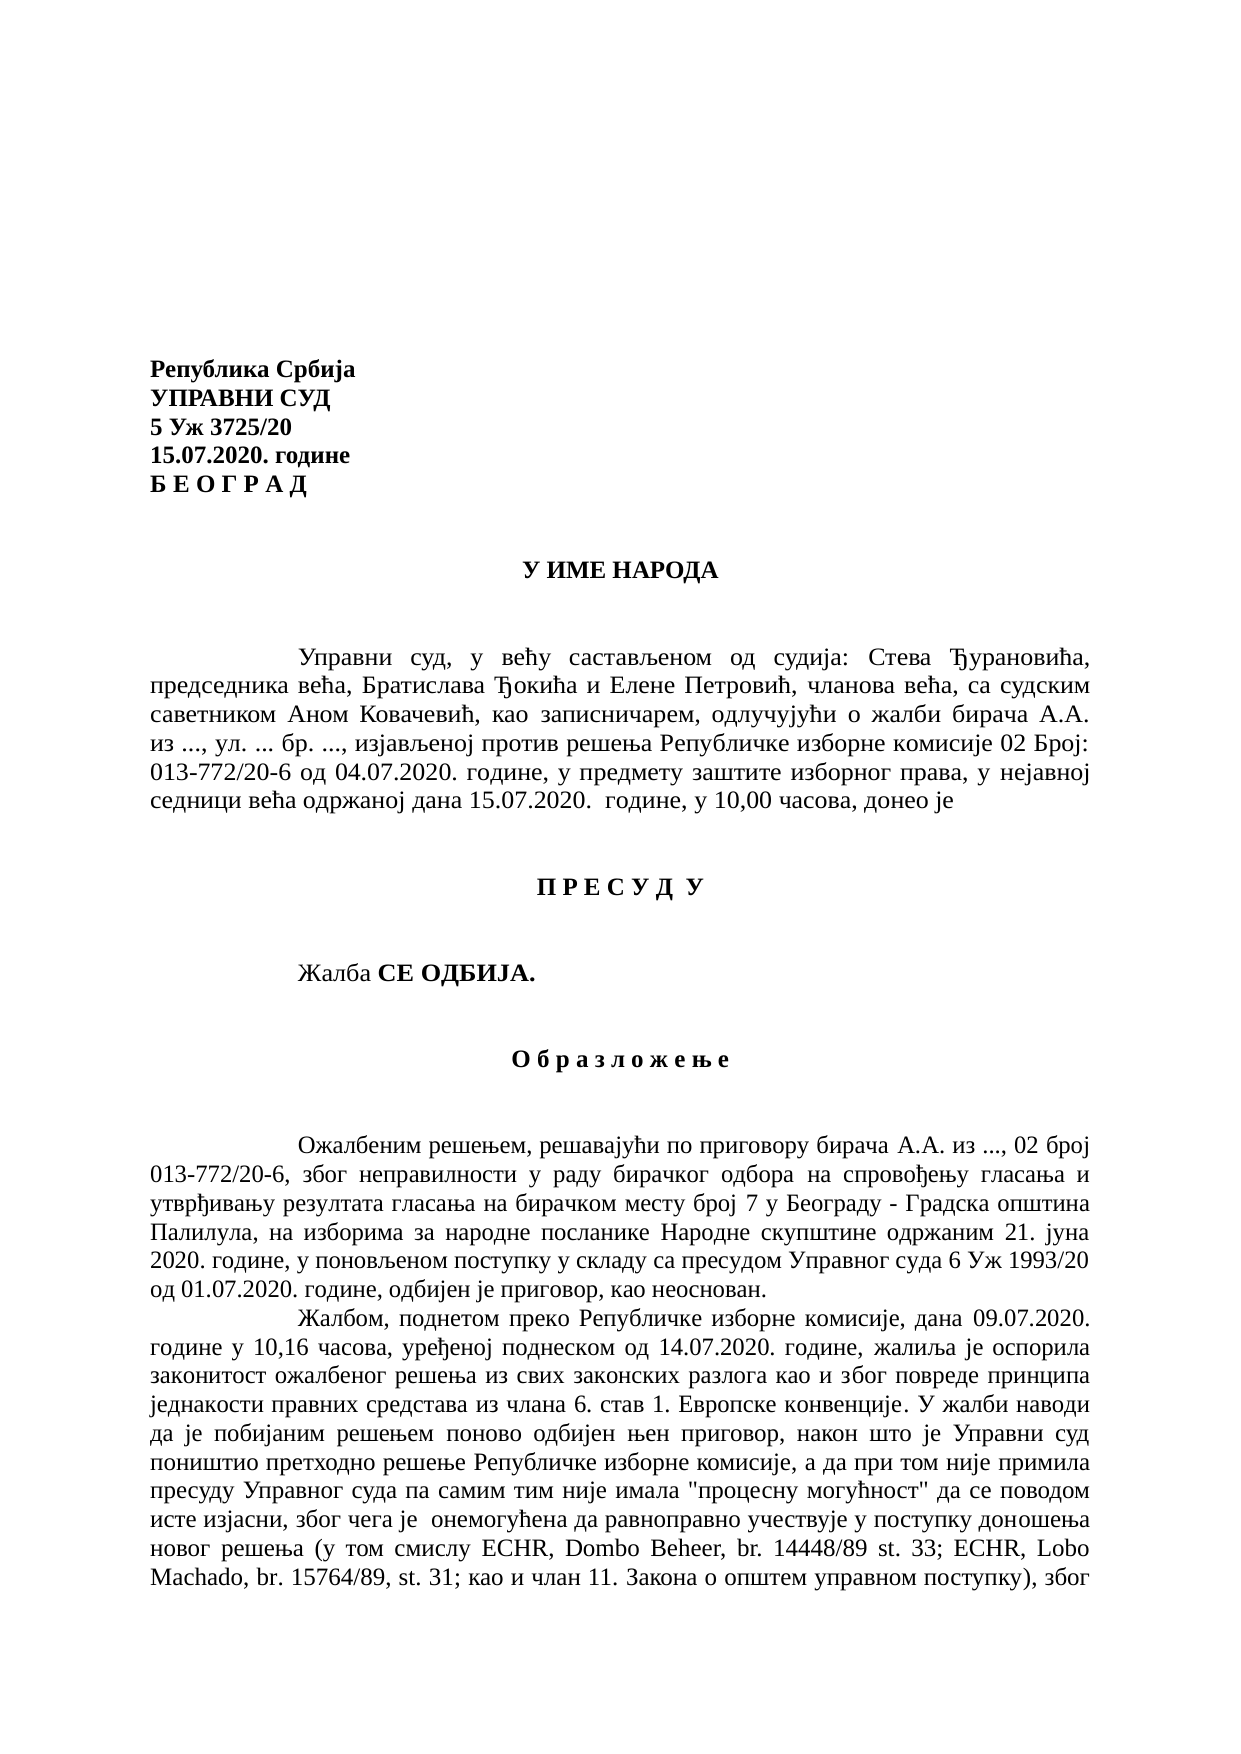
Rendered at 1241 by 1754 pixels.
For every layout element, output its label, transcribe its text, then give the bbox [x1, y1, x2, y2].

text УПРАВНИ СУД [150, 383, 1090, 412]
text У ИМЕ НАРОДА [150, 555, 1090, 584]
text О б р а з л о ж е њ е [150, 1044, 1090, 1073]
text Република Србија [150, 148, 1090, 383]
text Жалба СЕ ОДБИЈА. [150, 958, 1090, 987]
text Б Е О Г Р А Д [150, 469, 1090, 498]
text Ожалбеним решењем, решавајући по приговору бирача A.A. из ..., 02 број 013-772/20-6, због неправилности у раду бирачког одбора на спровођењу гласања и утврђивању резултата гласања на бирачком месту број 7 у Београду - Градска општина Палилула, на изборима за народне посланике Народне скупштине одржаним 21. јуна 2020. године, у поновљеном поступку у складу са пресудом Управног суда 6 Уж 1993/20 од 01.07.2020. године, одбијен је приговор, као неоснован. [150, 1130, 1090, 1303]
text Жалбом, поднетом преко Републичке изборне комисије, дана 09.07.2020. године у 10,16 часова, уређеној поднеском од 14.07.2020. године, жалиља је оспорила законитост ожалбеног решења из свих законских разлога као и због повреде принципа једнакости правних средстава из члана 6. став 1. Европске конвенције. У жалби наводи да је побијаним решењем поново одбијен њен приговор, након што је Управни суд поништио претходно решење Републичке изборне комисије, а да при том није примила пресуду Управног суда па самим тим није имала "процесну могућност" да се поводом исте изјасни, због чега је онемогућена да равноправно учествује у поступку доношења новог решења (у том смислу ECHR, Dombo Beheer, br. 14448/89 st. 33; ECHR, Lobo Machado, br. 15764/89, st. 31; као и члан 11. Закона о општем управном поступку), због [150, 1303, 1090, 1590]
text Управни суд, у већу састављеном од судија: Стева Ђурановића, председника већа, Братислава Ђокића и Елене Петровић, чланова већа, са судским саветником Аном Ковачевић, као записничарем, одлучујући о жалби бирача A.A. из ..., ул. ... бр. ..., изјављеној против решења Републичке изборне комисије 02 Број: 013-772/20-6 од 04.07.2020. године, у предмету заштите изборног права, у нејавној седници већа одржаној дана 15.07.2020. године, у 10,00 часова, донео је [150, 642, 1090, 814]
text П Р Е С У Д У [150, 872, 1090, 900]
text 15.07.2020. године [150, 440, 1090, 469]
text 5 Уж 3725/20 [150, 412, 1090, 440]
